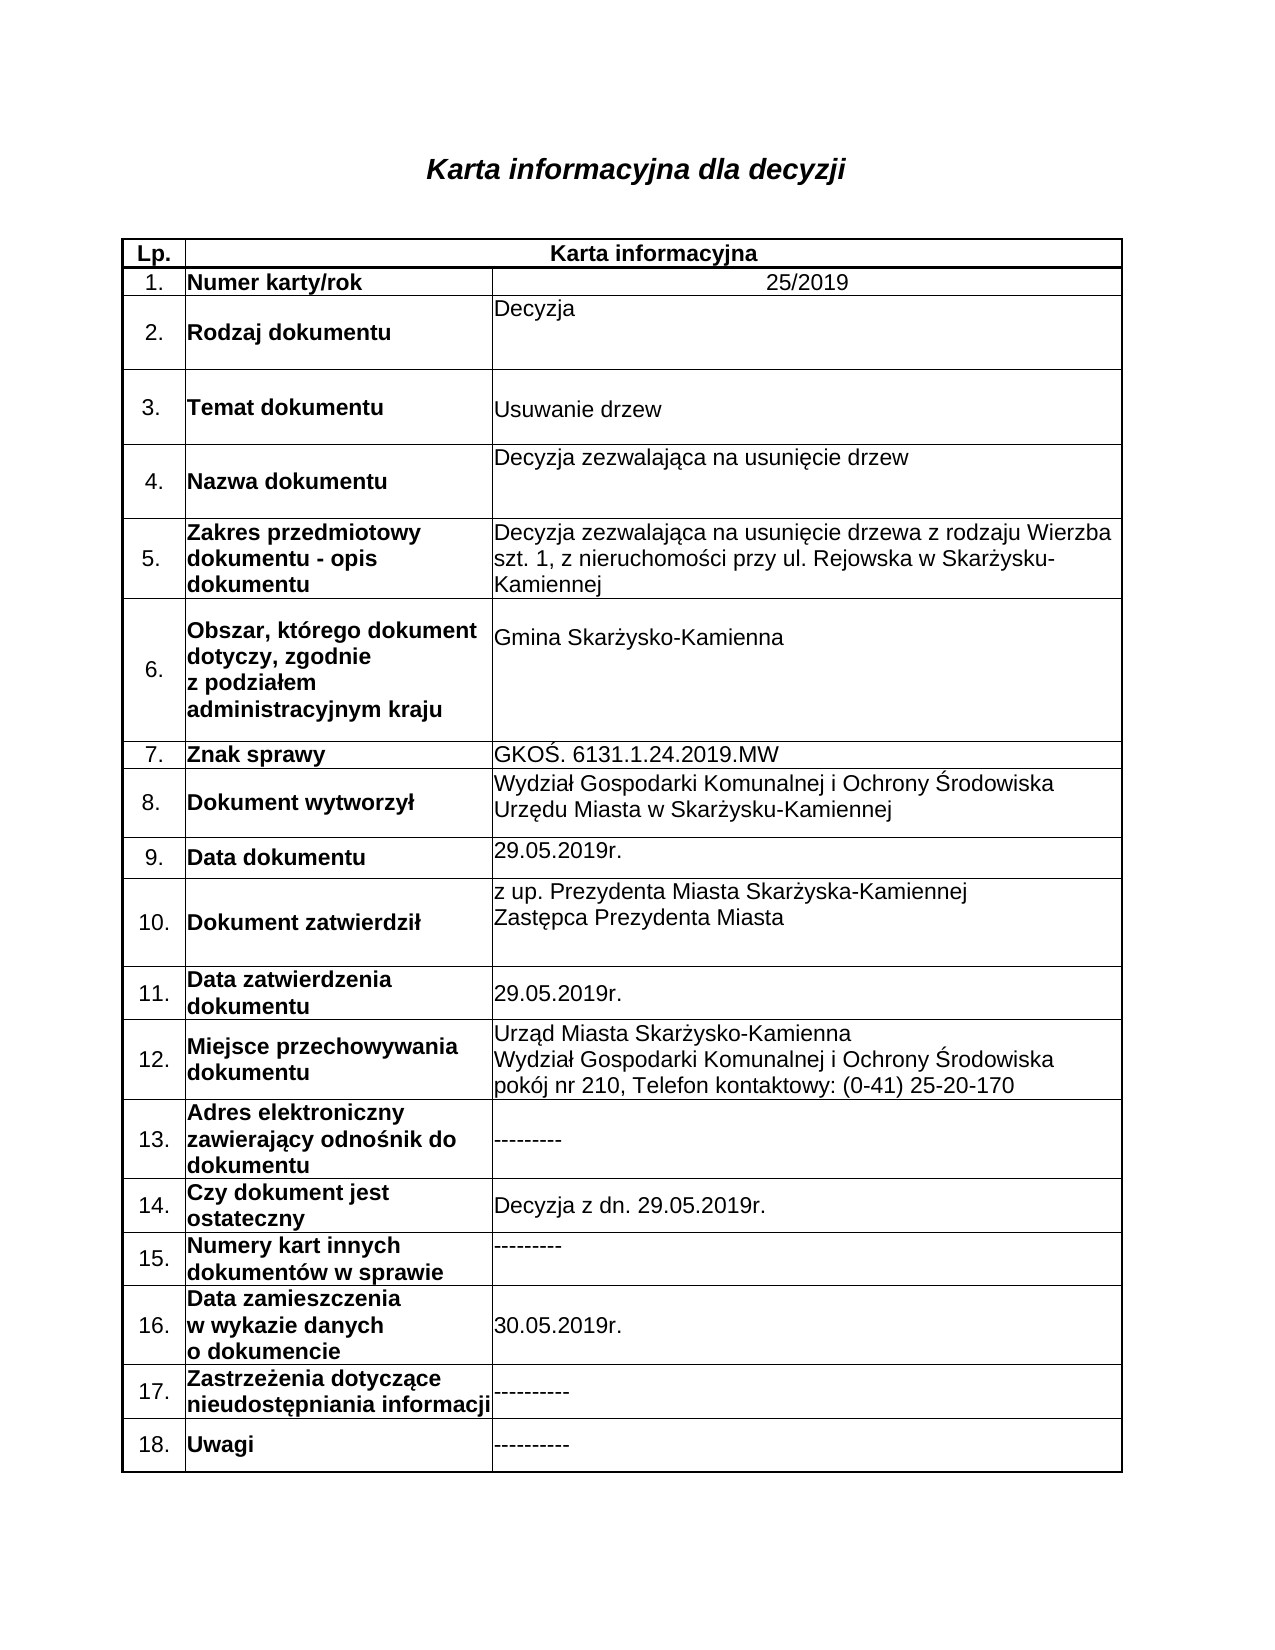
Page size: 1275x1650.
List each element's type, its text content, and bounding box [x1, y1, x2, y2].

text Karta informacyjna dla decyzji [118, 152, 1157, 185]
table_cell Rodzaj dokumentu [186, 296, 492, 369]
table_cell Data zatwierdzenia dokumentu [186, 967, 492, 1019]
table_cell Adres elektroniczny zawierający odnośnik do dokumentu [186, 1100, 492, 1178]
table_cell Usuwanie drzew [493, 370, 1121, 443]
table_cell 16. [124, 1286, 185, 1364]
table_cell 15. [124, 1233, 185, 1285]
table_cell Czy dokument jest ostateczny [186, 1179, 492, 1232]
table_cell Uwagi [186, 1419, 492, 1471]
table_cell Temat dokumentu [186, 370, 492, 443]
table_cell 10. [124, 879, 185, 966]
table_cell 7. [124, 742, 185, 767]
table_cell Decyzja z dn. 29.05.2019r. [493, 1179, 1121, 1232]
table_cell Decyzja [493, 296, 1121, 369]
table_cell 8. [124, 769, 185, 837]
table_cell 6. [124, 599, 185, 741]
table_cell z up. Prezydenta Miasta Skarżyska-Kamiennej Zastępca Prezydenta Miasta [493, 879, 1121, 966]
table_cell Decyzja zezwalająca na usunięcie drzew [493, 445, 1121, 518]
table_cell Zastrzeżenia dotyczące nieudostępniania informacji [186, 1365, 492, 1418]
table_cell 29.05.2019r. [493, 838, 1121, 877]
table_cell Decyzja zezwalająca na usunięcie drzewa z rodzaju Wierzba szt. 1, z nieruchomości przy ul. Rejowska w Skarżysku-Kamiennej [493, 519, 1121, 597]
table_cell Nazwa dokumentu [186, 445, 492, 518]
table_cell 17. [124, 1365, 185, 1418]
table_cell 3. [124, 370, 185, 443]
table_cell Dokument zatwierdził [186, 879, 492, 966]
table_cell Urząd Miasta Skarżysko-Kamienna Wydział Gospodarki Komunalnej i Ochrony Środowiska pokój nr 210, Telefon kontaktowy: (0-41) 25-20-170 [493, 1020, 1121, 1099]
table_cell Data zamieszczenia w wykazie danych o dokumencie [186, 1286, 492, 1364]
table_cell 1. [124, 269, 185, 295]
table_cell Znak sprawy [186, 742, 492, 767]
table_cell 2. [124, 296, 185, 369]
table_cell 12. [124, 1020, 185, 1099]
table_cell Gmina Skarżysko-Kamienna [493, 599, 1121, 741]
table_cell 11. [124, 967, 185, 1019]
table_cell ---------- [493, 1419, 1121, 1471]
table_header Lp. [124, 240, 185, 266]
table_cell Obszar, którego dokument dotyczy, zgodnie z podziałem administracyjnym kraju [186, 599, 492, 741]
table_cell Dokument wytworzył [186, 769, 492, 837]
table_cell Zakres przedmiotowy dokumentu - opis dokumentu [186, 519, 492, 597]
table_cell Numer karty/rok [186, 269, 492, 295]
table_cell 18. [124, 1419, 185, 1471]
table_cell 13. [124, 1100, 185, 1178]
table_header Karta informacyjna [186, 240, 1121, 266]
table_cell 25/2019 [493, 269, 1121, 295]
table_cell Data dokumentu [186, 838, 492, 877]
table_cell GKOŚ. 6131.1.24.2019.MW [493, 742, 1121, 767]
table_cell Wydział Gospodarki Komunalnej i Ochrony Środowiska Urzędu Miasta w Skarżysku-Kamiennej [493, 769, 1121, 837]
table_cell 4. [124, 445, 185, 518]
table_cell --------- [493, 1233, 1121, 1285]
table_cell --------- [493, 1100, 1121, 1178]
table_cell ---------- [493, 1365, 1121, 1418]
table_cell 30.05.2019r. [493, 1286, 1121, 1364]
table_cell Miejsce przechowywania dokumentu [186, 1020, 492, 1099]
table_cell 5. [124, 519, 185, 597]
table_cell 14. [124, 1179, 185, 1232]
table_cell 9. [124, 838, 185, 877]
table_cell 29.05.2019r. [493, 967, 1121, 1019]
table_cell Numery kart innych dokumentów w sprawie [186, 1233, 492, 1285]
